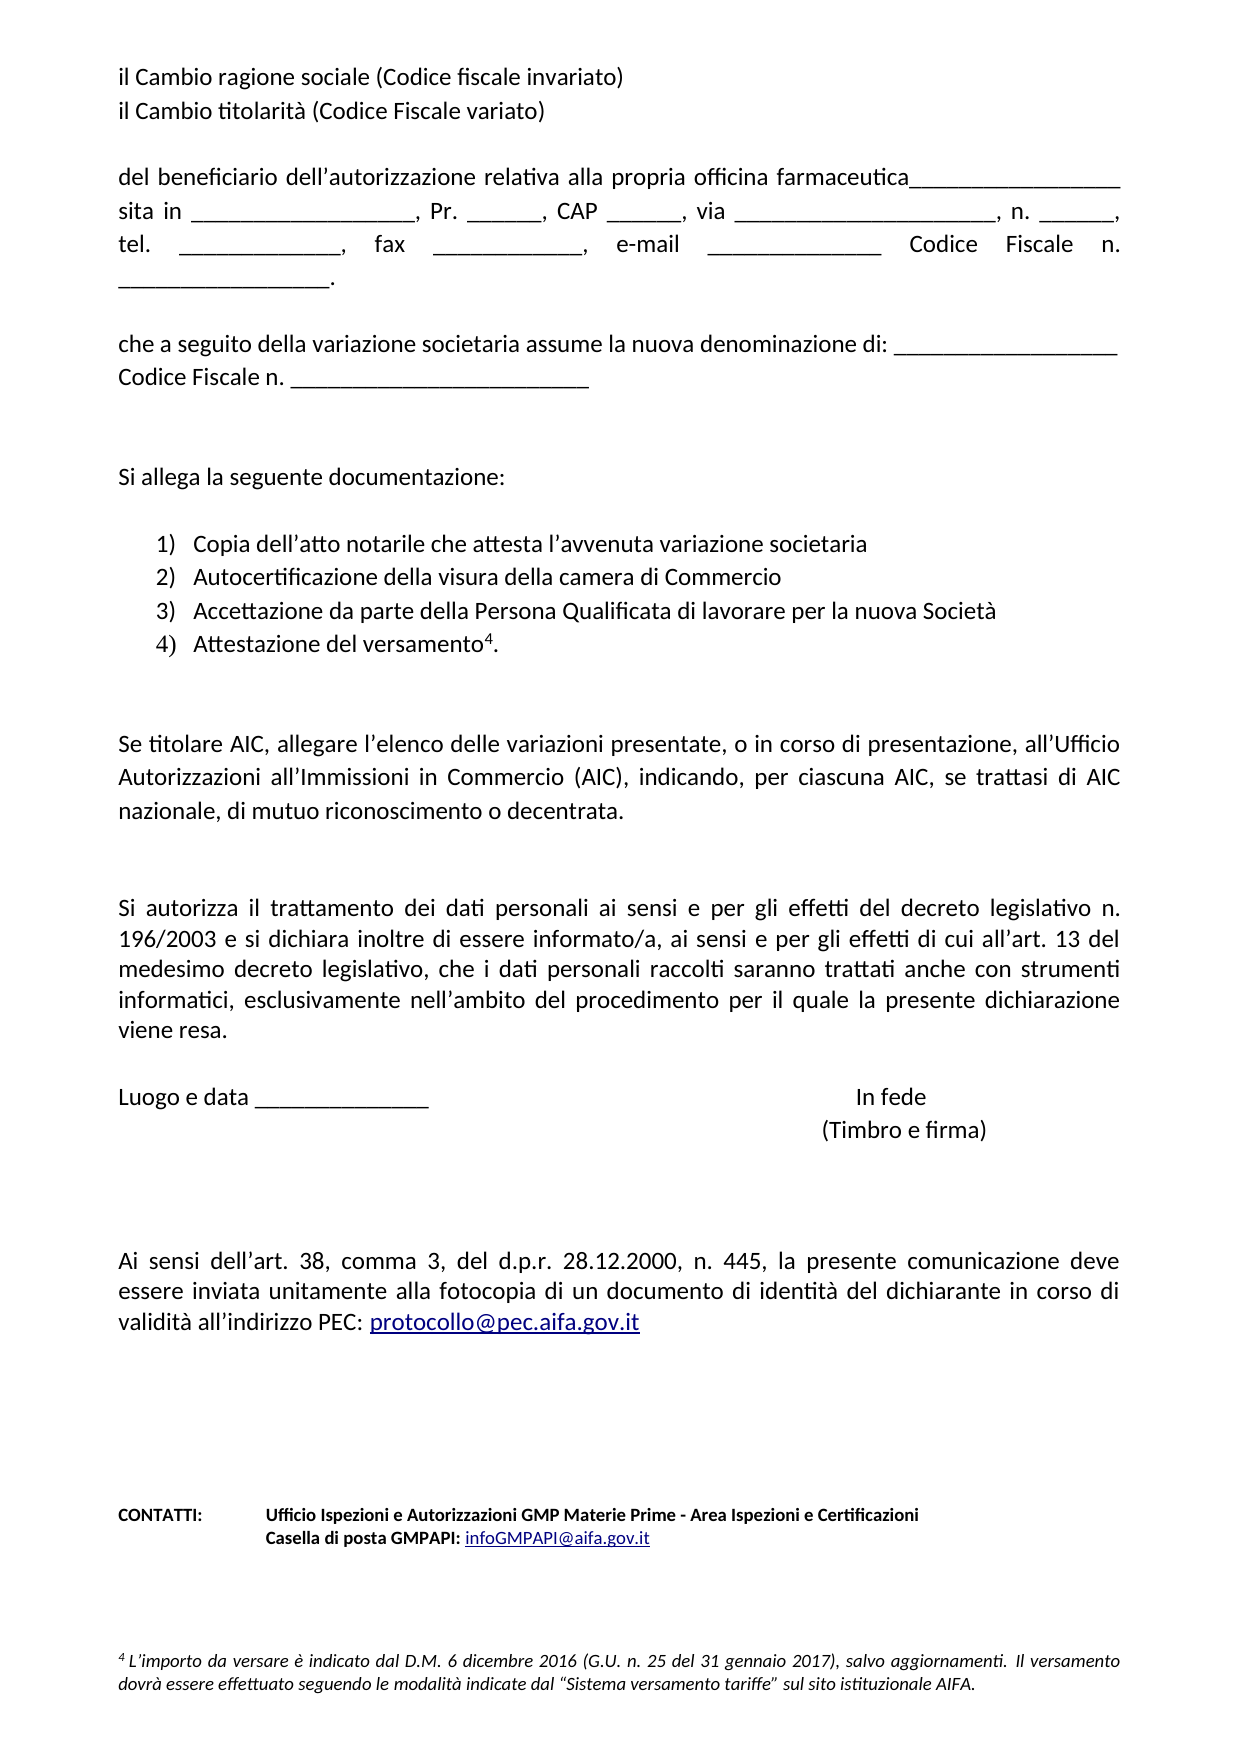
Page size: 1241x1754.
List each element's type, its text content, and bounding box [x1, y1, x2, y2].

text Casella di posta GMPAPI: infoGMPAPI@aifa.gov.it [266, 1526, 1122, 1549]
list Copia dell’atto notarile che attesta l’avvenuta variazione societaria [156, 526, 1122, 559]
text il Cambio ragione sociale (Codice fiscale invariato) [118, 59, 1122, 92]
text il Cambio titolarità (Codice Fiscale variato) [118, 92, 1122, 126]
list Accettazione da parte della Persona Qualificata di lavorare per la nuova Società [156, 592, 1122, 626]
text Si allega la seguente documentazione: [118, 459, 1122, 492]
list Autocertificazione della visura della camera di Commercio [156, 559, 1122, 592]
text che a seguito della variazione societaria assume la nuova denominazione di: __________________ [118, 326, 1122, 359]
text Se titolare AIC, allegare l’elenco delle variazioni presentate, o in corso di presentazione, all’Ufficio Autorizzazioni all’Immissioni in Commercio (AIC), indicando, per ciascuna AIC, se trattasi di AIC nazionale, di mutuo riconoscimento o decentrata. [118, 726, 1122, 826]
list Attestazione del versamento4. [156, 626, 1122, 659]
subtitle Luogo e data ______________ In fede [118, 1078, 1122, 1112]
text Si autorizza il trattamento dei dati personali ai sensi e per gli effetti del decreto legislativo n. 196/2003 e si dichiara inoltre di essere informato/a, ai sensi e per gli effetti di cui all’art. 13 del medesimo decreto legislativo, che i dati personali raccolti saranno trattati anche con strumenti informatici, esclusivamente nell’ambito del procedimento per il quale la presente dichiarazione viene resa. [118, 892, 1122, 1045]
text Ai sensi dell’art. 38, comma 3, del d.p.r. 28.12.2000, n. 445, la presente comunicazione deve essere inviata unitamente alla fotocopia di un documento di identità del dichiarante in corso di validità all’indirizzo PEC: protocollo@pec.aifa.gov.it [118, 1245, 1122, 1337]
text (Timbro e firma) [118, 1112, 1122, 1145]
text Codice Fiscale n. ________________________ [118, 359, 1122, 392]
text del beneficiario dell’autorizzazione relativa alla propria officina farmaceutica_________________ sita in __________________, Pr. ______, CAP ______, via _____________________, n. ______, tel. _____________, fax ____________, e-mail ______________ Codice Fiscale n. _________________. [118, 159, 1122, 292]
subtitle CONTATTI: Ufficio Ispezioni e Autorizzazioni GMP Materie Prime - Area Ispezioni e Certificazioni [118, 1503, 1122, 1526]
text 4 L’importo da versare è indicato dal D.M. 6 dicembre 2016 (G.U. n. 25 del 31 gennaio 2017), salvo aggiornamenti. Il versamento dovrà essere effettuato seguendo le modalità indicate dal “Sistema versamento tariffe” sul sito istituzionale AIFA. [118, 1649, 1122, 1695]
